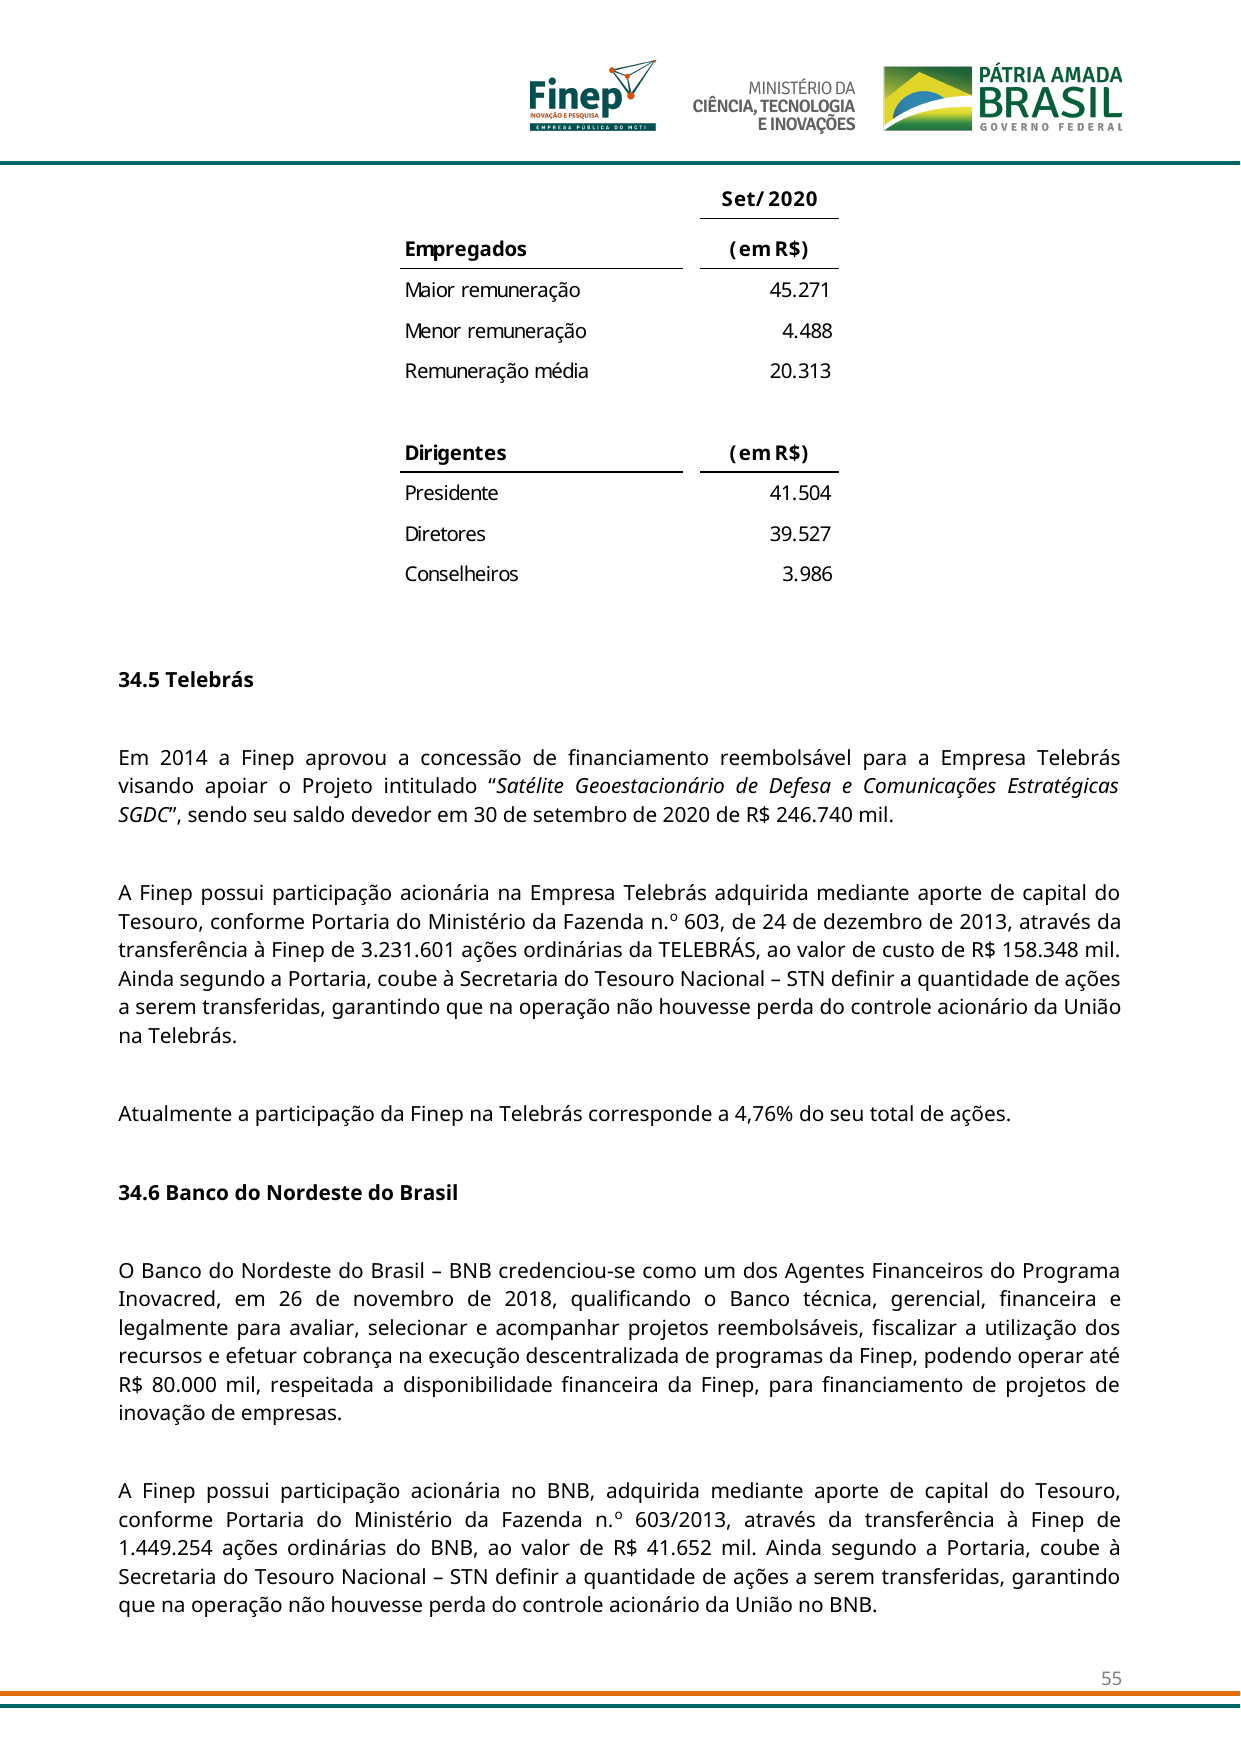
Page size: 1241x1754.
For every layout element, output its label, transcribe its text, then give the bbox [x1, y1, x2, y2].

text Atualmente a participação da Finep na Telebrás corresponde a 4,76% do seu total de ações. [118, 1099, 1122, 1128]
text A Finep possui participação acionária na Empresa Telebrás adquirida mediante aporte de capital do Tesouro, conforme Portaria do Ministério da Fazenda n.o 603, de 24 de dezembro de 2013, através da transferência à Finep de 3.231.601 ações ordinárias da TELEBRÁS, ao valor de custo de R$ 158.348 mil. Ainda segundo a Portaria, coube à Secretaria do Tesouro Nacional – STN definir a quantidade de ações a serem transferidas, garantindo que na operação não houvesse perda do controle acionário da União na Telebrás. [118, 878, 1122, 1049]
text Em 2014 a Finep aprovou a concessão de financiamento reembolsável para a Empresa Telebrás visando apoiar o Projeto intitulado “Satélite Geoestacionário de Defesa e Comunicações Estratégicas SGDC”, sendo seu saldo devedor em 30 de setembro de 2020 de R$ 246.740 mil. [118, 743, 1122, 828]
subtitle 34.5 Telebrás [118, 665, 1122, 693]
picture [530, 60, 1123, 134]
text A Finep possui participação acionária no BNB, adquirida mediante aporte de capital do Tesouro, conforme Portaria do Ministério da Fazenda n.o 603/2013, através da transferência à Finep de 1.449.254 ações ordinárias do BNB, ao valor de R$ 41.652 mil. Ainda segundo a Portaria, coube à Secretaria do Tesouro Nacional – STN definir a quantidade de ações a serem transferidas, garantindo que na operação não houvesse perda do controle acionário da União no BNB. [118, 1477, 1122, 1619]
text O Banco do Nordeste do Brasil – BNB credenciou-se como um dos Agentes Financeiros do Programa Inovacred, em 26 de novembro de 2018, qualificando o Banco técnica, gerencial, financeira e legalmente para avaliar, selecionar e acompanhar projetos reembolsáveis, fiscalizar a utilização dos recursos e efetuar cobrança na execução descentralizada de programas da Finep, podendo operar até R$ 80.000 mil, respeitada a disponibilidade financeira da Finep, para financiamento de projetos de inovação de empresas. [118, 1256, 1122, 1427]
subtitle 34.6 Banco do Nordeste do Brasil [118, 1178, 1122, 1206]
